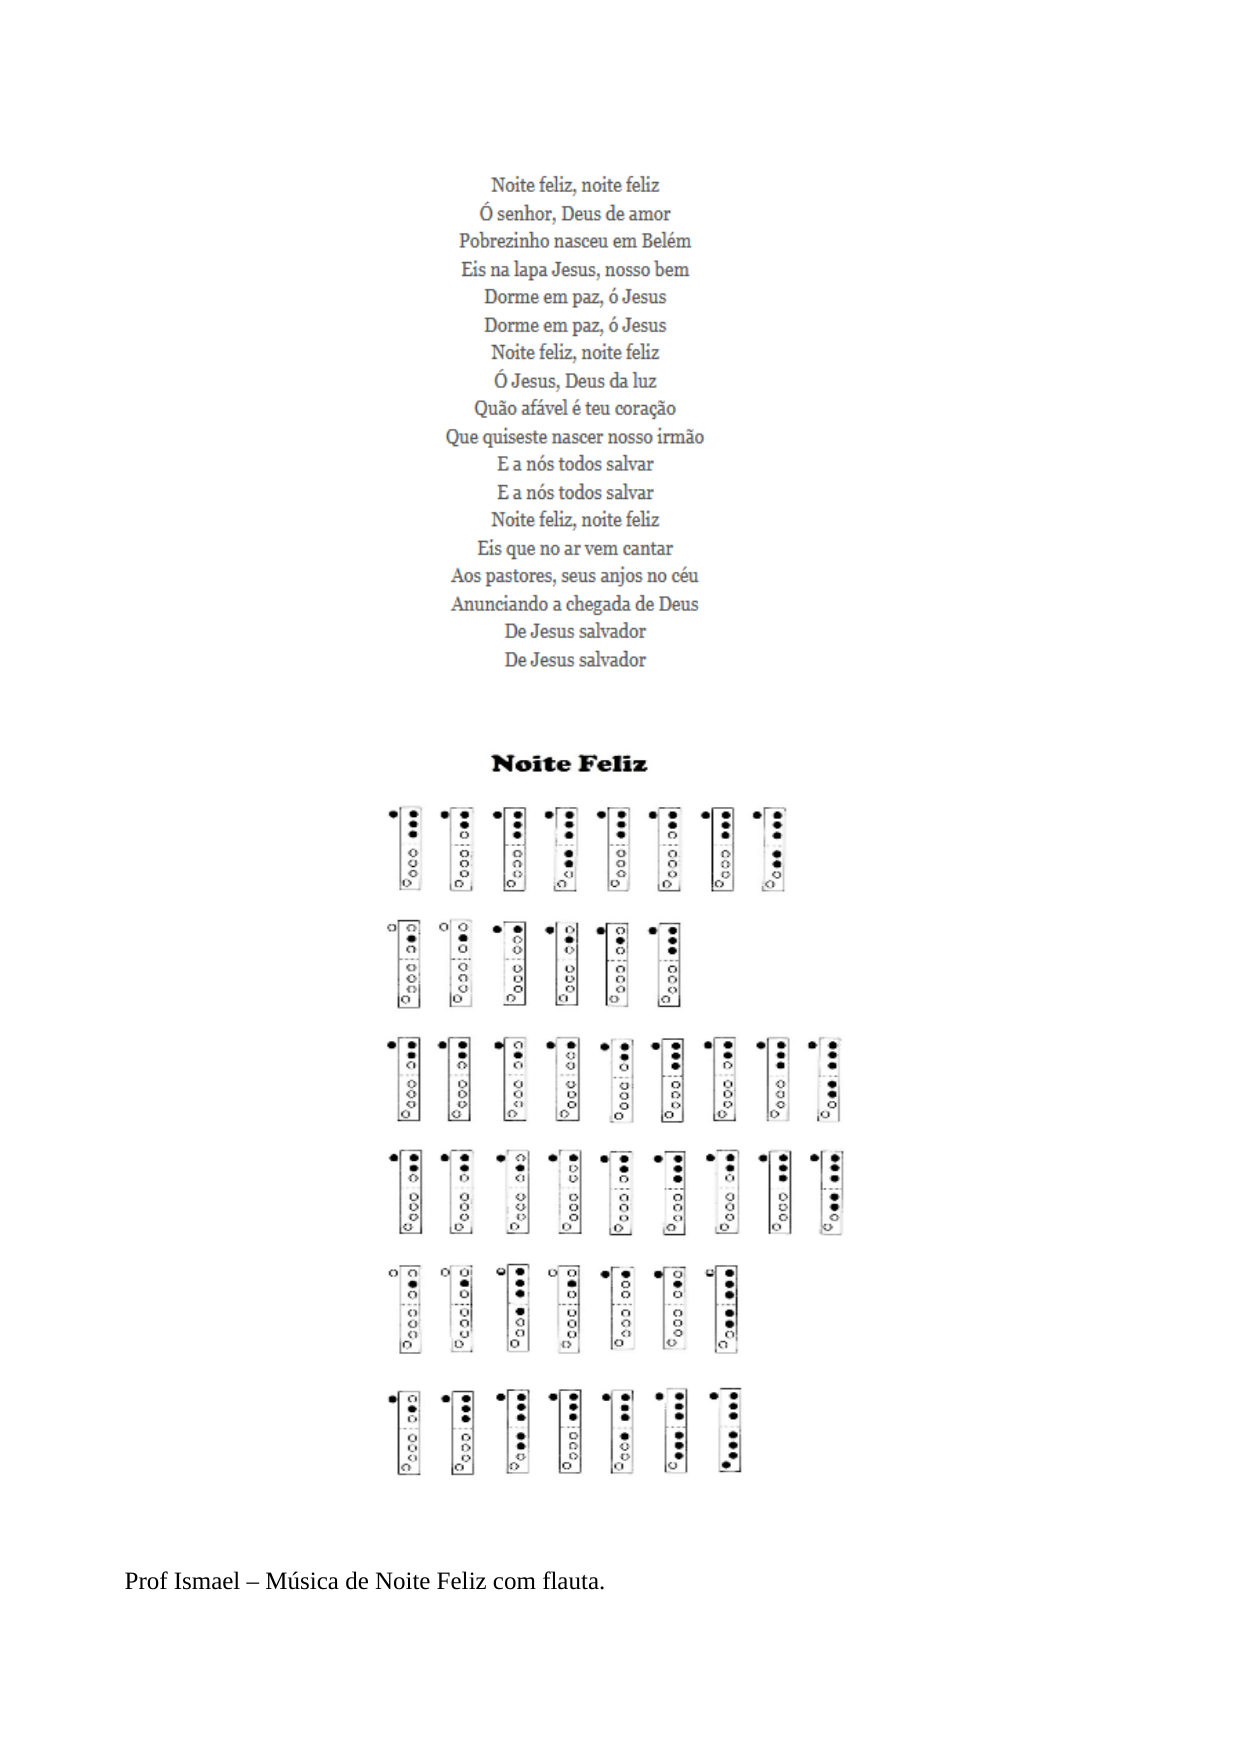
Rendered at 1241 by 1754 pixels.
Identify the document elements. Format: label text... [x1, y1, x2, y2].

text Prof Ismael – Música de Noite Feliz com flauta. [118, 1566, 1122, 1595]
picture [301, 719, 939, 1538]
picture [429, 172, 752, 691]
